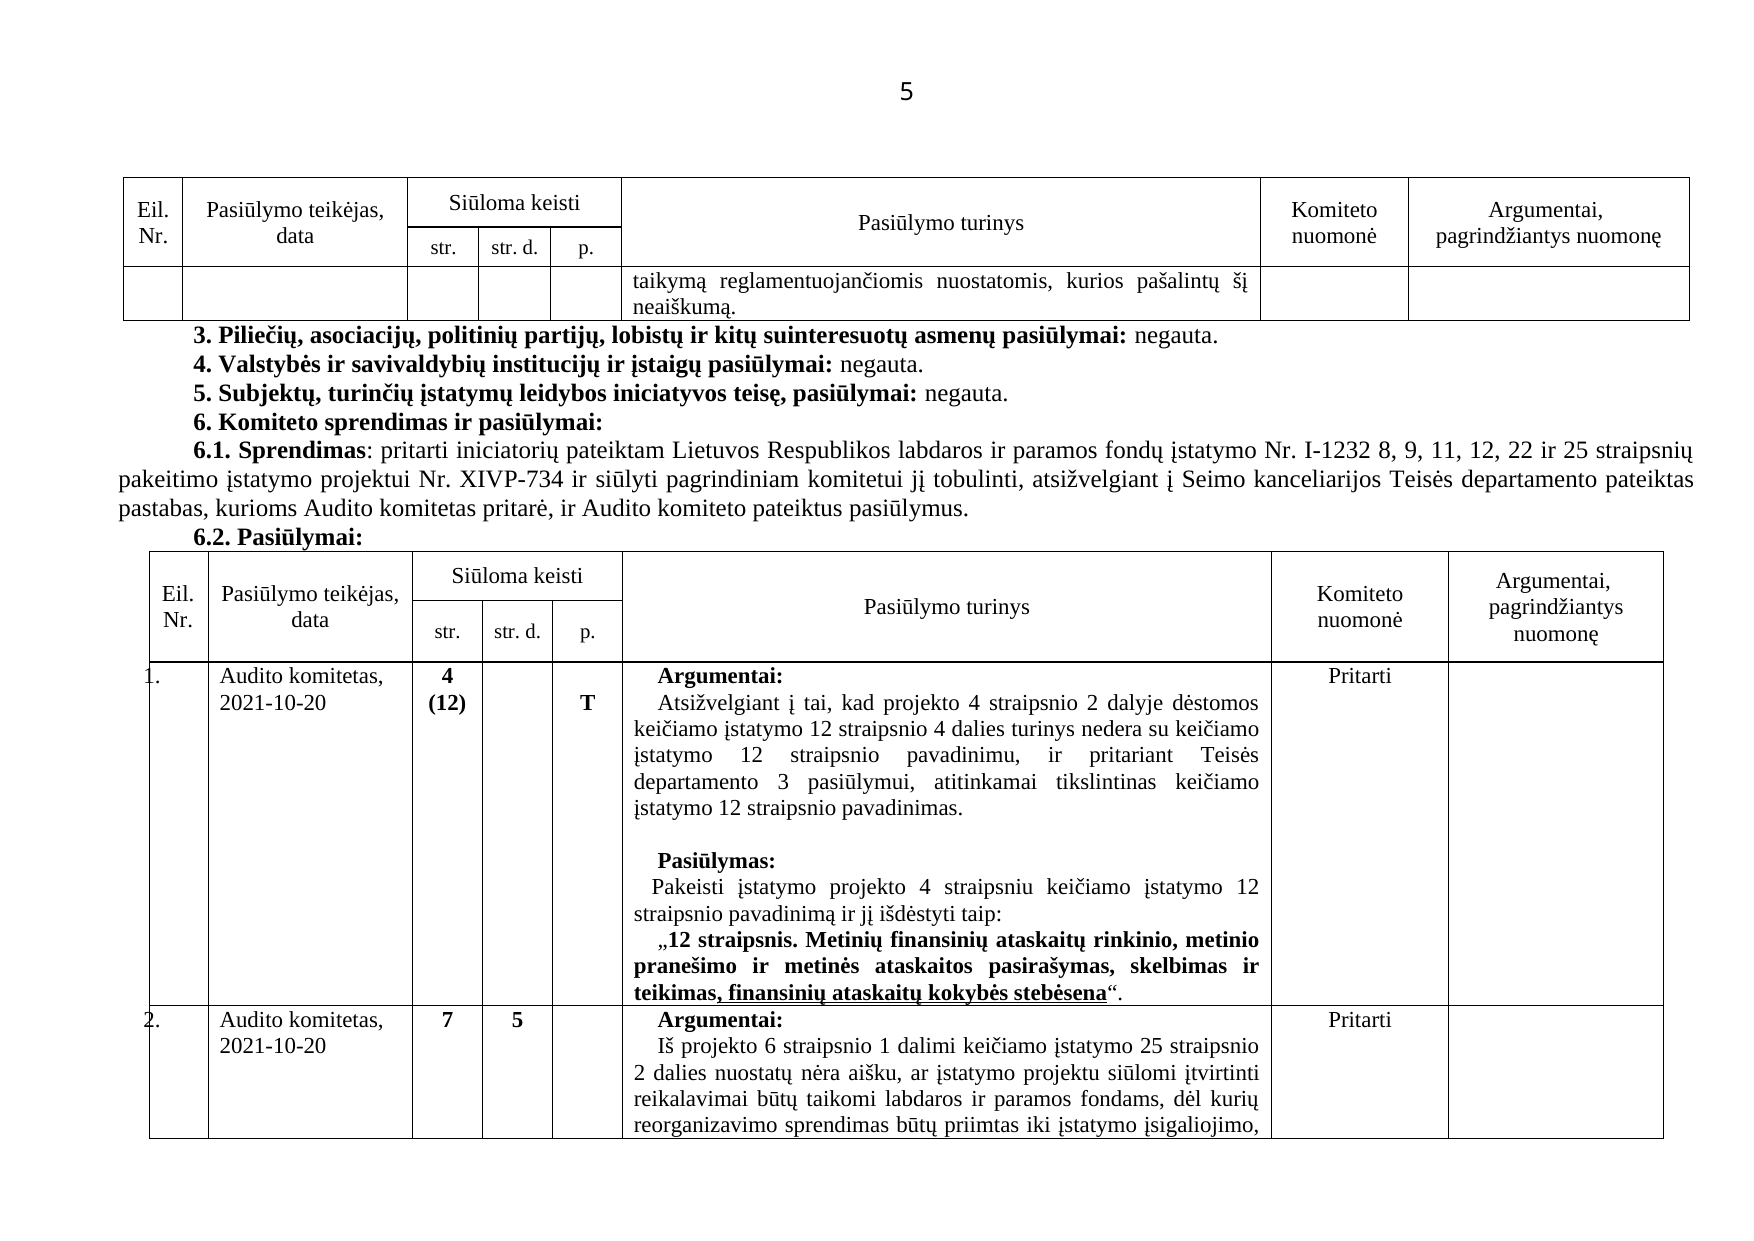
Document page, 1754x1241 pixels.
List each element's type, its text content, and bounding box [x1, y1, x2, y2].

table_cell [183, 267, 407, 319]
text 6.1. Sprendimas: pritarti iniciatorių pateiktam Lietuvos Respublikos labdaros ir paramos fondų įstatymo Nr. I-1232 8, 9, 11, 12, 22 ir 25 straipsnių pakeitimo įstatymo projektui Nr. XIVP-734 ir siūlyti pagrindiniam komitetui jį tobulinti, atsižvelgiant į Seimo kanceliarijos Teisės departamento pateiktas pastabas, kurioms Audito komitetas pritarė, ir Audito komiteto pateiktus pasiūlymus. [118, 436, 1695, 522]
table_cell [553, 1006, 622, 1138]
table_header Pasiūlymo turinys [622, 178, 1260, 266]
text 6.2. Pasiūlymai: [118, 522, 1695, 551]
text 5. Subjektų, turinčių įstatymų leidybos iniciatyvos teisę, pasiūlymai: negauta. [118, 378, 1695, 407]
table_header Siūloma keisti [408, 178, 621, 226]
table_cell str. d. [479, 228, 550, 266]
table_cell str. [413, 601, 482, 661]
table_cell str. d. [483, 601, 552, 661]
table_header Pasiūlymo turinys [623, 552, 1271, 661]
text 6. Komiteto sprendimas ir pasiūlymai: [118, 407, 1695, 436]
table_cell p. [551, 228, 621, 266]
table_cell T [553, 663, 622, 1005]
table_cell Argumentai: Atsižvelgiant į tai, kad projekto 4 straipsnio 2 dalyje dėstomos keičiamo įstatymo 12 straipsnio 4 dalies turinys nedera su keičiamo įstatymo 12 straipsnio pavadinimu, ir pritariant Teisės departamento 3 pasiūlymui, atitinkamai tikslintinas keičiamo įstatymo 12 straipsnio pavadinimas. Pasiūlymas: Pakeisti įstatymo projekto 4 straipsniu keičiamo įstatymo 12 straipsnio pavadinimą ir jį išdėstyti taip: „12 straipsnis. Metinių finansinių ataskaitų rinkinio, metinio pranešimo ir metinės ataskaitos pasirašymas, skelbimas ir teikimas, finansinių ataskaitų kokybės stebėsena“. [623, 663, 1271, 1005]
table_header Siūloma keisti [413, 552, 622, 600]
table_cell Audito komitetas, 2021-10-20 [209, 663, 412, 1005]
table_header Argumentai, pagrindžiantys nuomonę [1449, 552, 1663, 661]
text 4. Valstybės ir savivaldybių institucijų ir įstaigų pasiūlymai: negauta. [118, 349, 1695, 378]
table_header Argumentai, pagrindžiantys nuomonę [1409, 178, 1689, 266]
table_cell [124, 267, 182, 319]
table_cell Pritarti [1272, 663, 1448, 1005]
table_cell p. [553, 601, 622, 661]
table_cell str. [408, 228, 478, 266]
text 3. Piliečių, asociacijų, politinių partijų, lobistų ir kitų suinteresuotų asmenų pasiūlymai: negauta. [118, 321, 1695, 349]
table_cell 5 [483, 1006, 552, 1138]
table_cell taikymą reglamentuojančiomis nuostatomis, kurios pašalintų šį neaiškumą. [622, 267, 1260, 319]
table_cell [1449, 663, 1663, 1005]
table_header Komiteto nuomonė [1261, 178, 1408, 266]
table_cell [483, 663, 552, 1005]
table_cell [551, 267, 621, 319]
table_cell [150, 1006, 208, 1138]
table_cell [1449, 1006, 1663, 1138]
table_cell [408, 267, 478, 319]
table_header Eil. Nr. [150, 552, 208, 661]
table_cell Pritarti [1272, 1006, 1448, 1138]
table_cell 7 [413, 1006, 482, 1138]
table_cell 4 (12) [413, 663, 482, 1005]
table_cell [479, 267, 550, 319]
table_header Pasiūlymo teikėjas, data [209, 552, 412, 661]
table_cell Audito komitetas, 2021-10-20 [209, 1006, 412, 1138]
table_cell Argumentai: Iš projekto 6 straipsnio 1 dalimi keičiamo įstatymo 25 straipsnio 2 dalies nuostatų nėra aišku, ar įstatymo projektu siūlomi įtvirtinti reikalavimai būtų taikomi labdaros ir paramos fondams, dėl kurių reorganizavimo sprendimas būtų priimtas iki įstatymo įsigaliojimo, [623, 1006, 1271, 1138]
table_cell [1261, 267, 1408, 319]
table_cell [150, 663, 208, 1005]
table_header Pasiūlymo teikėjas, data [183, 178, 407, 266]
table_header Komiteto nuomonė [1272, 552, 1448, 661]
table_header Eil. Nr. [124, 178, 182, 266]
table_cell [1409, 267, 1689, 319]
